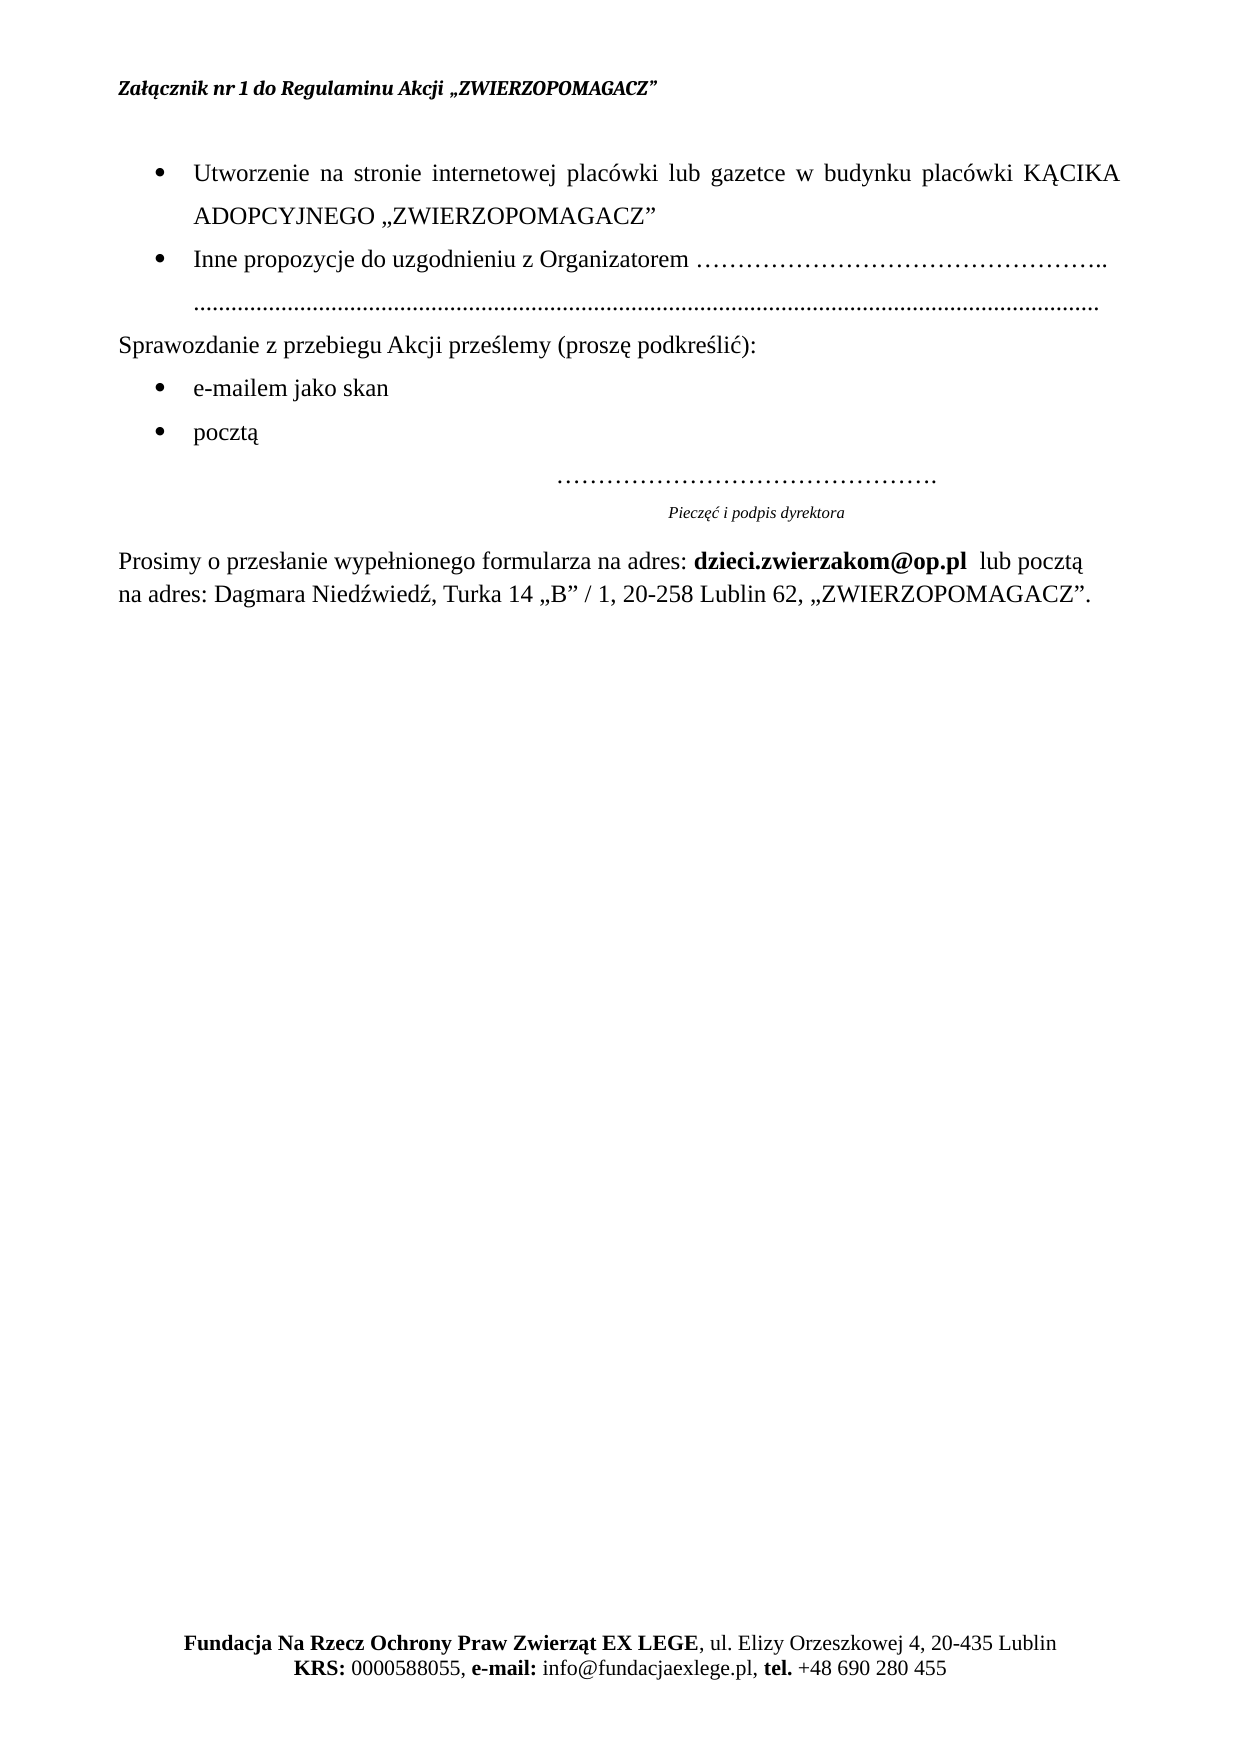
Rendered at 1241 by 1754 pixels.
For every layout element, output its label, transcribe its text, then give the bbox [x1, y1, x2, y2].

list Utworzenie na stronie internetowej placówki lub gazetce w budynku placówki KĄCIKA ADOPCYJNEGO „ZWIERZOPOMAGACZ” [156, 158, 1122, 230]
text ………………………………………. [118, 460, 1122, 488]
text Pieczęć i podpis dyrektora [118, 503, 1122, 532]
text ................................................................................................................................................. [193, 287, 1122, 316]
text Sprawozdanie z przebiegu Akcji prześlemy (proszę podkreślić): [118, 330, 1122, 359]
list e-mailem jako skan [156, 373, 1122, 402]
list Inne propozycje do uzgodnieniu z Organizatorem ………………………………………….. [156, 244, 1122, 273]
list pocztą [156, 417, 1122, 445]
text Prosimy o przesłanie wypełnionego formularza na adres: dzieci.zwierzakom@op.pl lub pocztą na adres: Dagmara Niedźwiedź, Turka 14 „B” / 1, 20-258 Lublin 62, „ZWIERZOPOMAGACZ”. [118, 546, 1122, 608]
